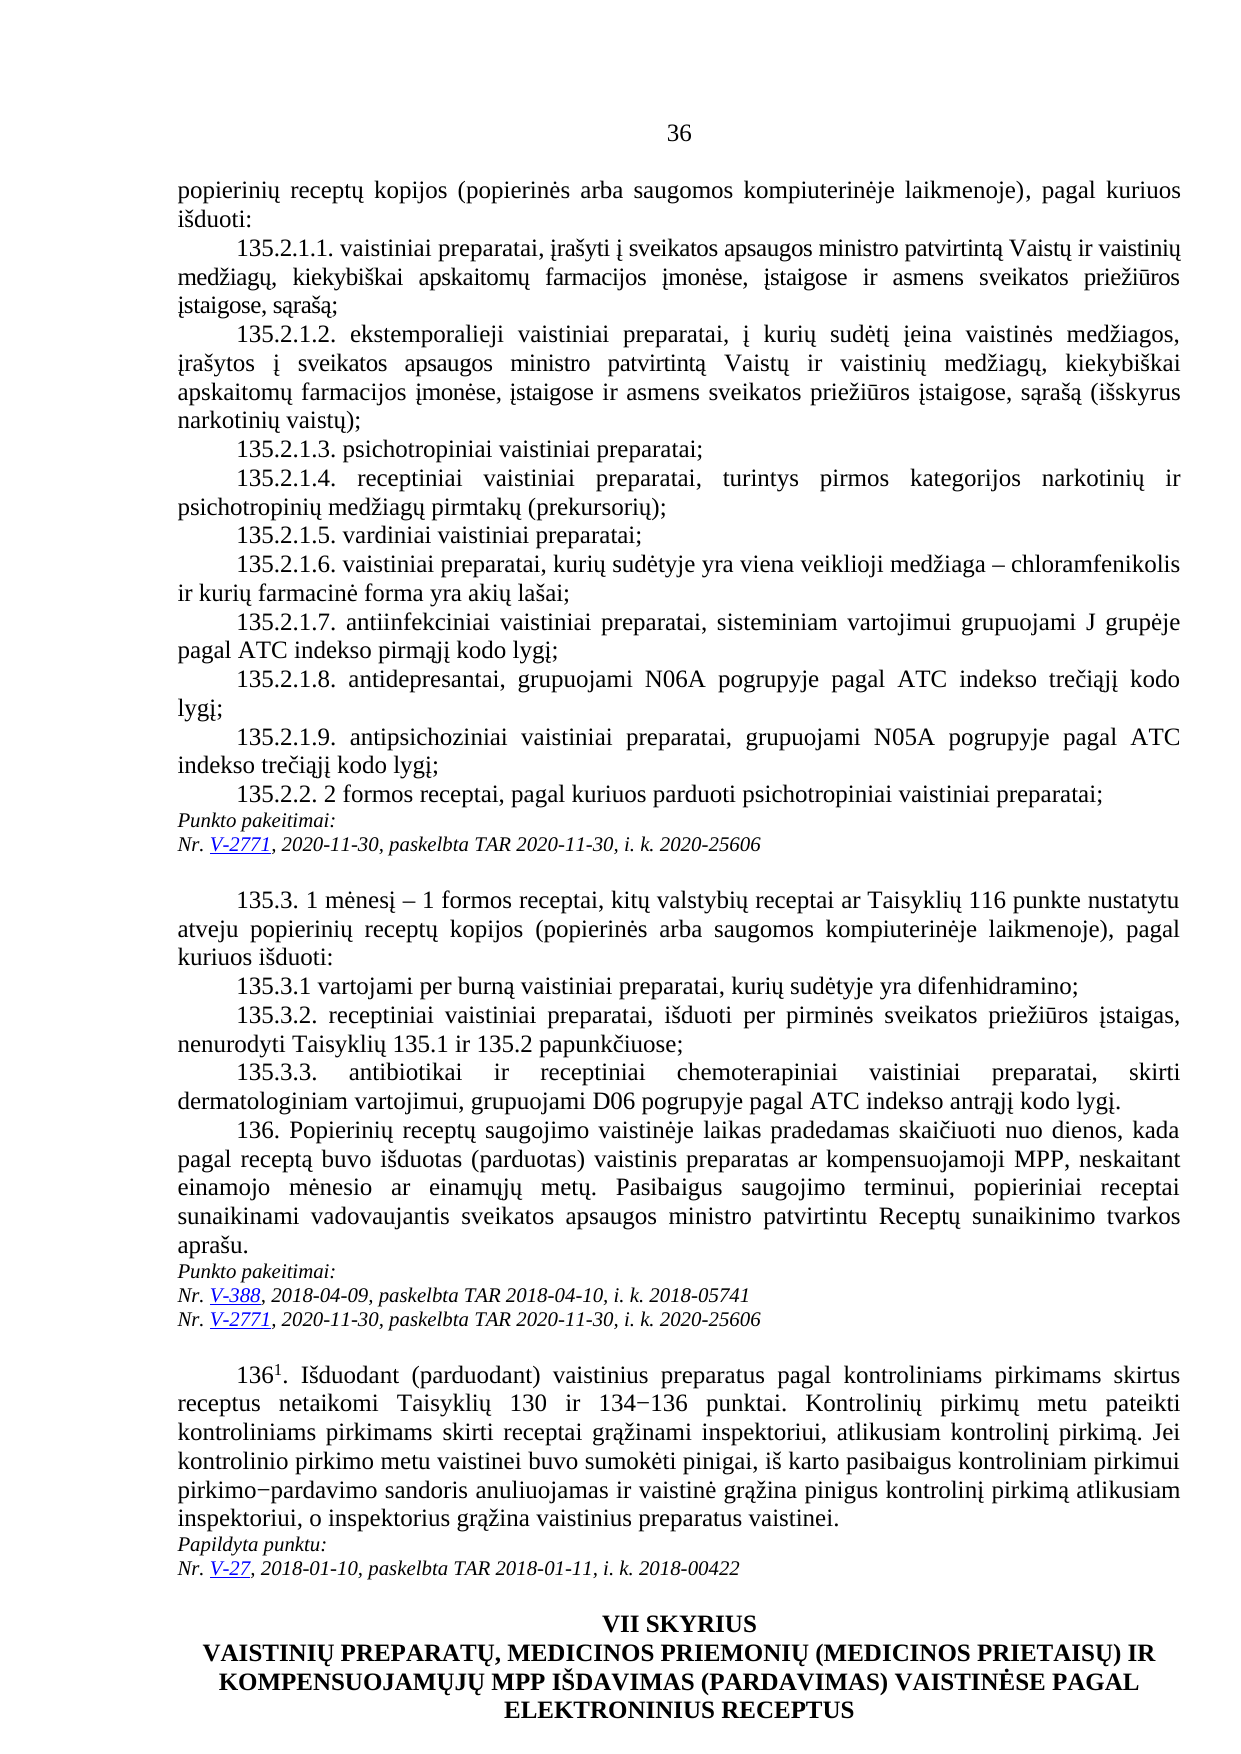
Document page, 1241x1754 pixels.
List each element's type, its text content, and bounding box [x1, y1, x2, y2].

text 135.3.1 vartojami per burną vaistiniai preparatai, kurių sudėtyje yra difenhidramino; [177, 971, 1181, 1000]
text 135.2.1.8. antidepresantai, grupuojami N06A pogrupyje pagal ATC indekso trečiąjį kodo lygį; [177, 664, 1181, 722]
text 135.2.1.7. antiinfekciniai vaistiniai preparatai, sisteminiam vartojimui grupuojami J grupėje pagal ATC indekso pirmąjį kodo lygį; [177, 607, 1181, 664]
text Punkto pakeitimai: [177, 808, 1181, 832]
text 135.2.1.2. ekstemporalieji vaistiniai preparatai, į kurių sudėtį įeina vaistinės medžiagos, įrašytos į sveikatos apsaugos ministro patvirtintą Vaistų ir vaistinių medžiagų, kiekybiškai apskaitomų farmacijos įmonėse, įstaigose ir asmens sveikatos priežiūros įstaigose, sąrašą (išskyrus narkotinių vaistų); [177, 319, 1181, 434]
text popierinių receptų kopijos (popierinės arba saugomos kompiuterinėje laikmenoje), pagal kuriuos išduoti: [177, 176, 1181, 233]
text Nr. V-388, 2018-04-09, paskelbta TAR 2018-04-10, i. k. 2018-05741 [177, 1283, 1181, 1307]
text VII SKYRIUS [177, 1609, 1181, 1638]
text 135.3. 1 mėnesį – 1 formos receptai, kitų valstybių receptai ar Taisyklių 116 punkte nustatytu atveju popierinių receptų kopijos (popierinės arba saugomos kompiuterinėje laikmenoje), pagal kuriuos išduoti: [177, 885, 1181, 971]
text 135.2.1.3. psichotropiniai vaistiniai preparatai; [177, 434, 1181, 463]
text 135.2.1.6. vaistiniai preparatai, kurių sudėtyje yra viena veiklioji medžiaga – chloramfenikolis ir kurių farmacinė forma yra akių lašai; [177, 549, 1181, 607]
text 135.2.1.9. antipsichoziniai vaistiniai preparatai, grupuojami N05A pogrupyje pagal ATC indekso trečiąjį kodo lygį; [177, 722, 1181, 779]
text Papildyta punktu: [177, 1532, 1181, 1556]
text 135.2.1.4. receptiniai vaistiniai preparatai, turintys pirmos kategorijos narkotinių ir psichotropinių medžiagų pirmtakų (prekursorių); [177, 463, 1181, 521]
text 1361. Išduodant (parduodant) vaistinius preparatus pagal kontroliniams pirkimams skirtus receptus netaikomi Taisyklių 130 ir 134−136 punktai. Kontrolinių pirkimų metu pateikti kontroliniams pirkimams skirti receptai grąžinami inspektoriui, atlikusiam kontrolinį pirkimą. Jei kontrolinio pirkimo metu vaistinei buvo sumokėti pinigai, iš karto pasibaigus kontroliniam pirkimui pirkimo−pardavimo sandoris anuliuojamas ir vaistinė grąžina pinigus kontrolinį pirkimą atlikusiam inspektoriui, o inspektorius grąžina vaistinius preparatus vaistinei. [177, 1360, 1181, 1532]
text Nr. V-2771, 2020-11-30, paskelbta TAR 2020-11-30, i. k. 2020-25606 [177, 1307, 1181, 1331]
text Punkto pakeitimai: [177, 1259, 1181, 1283]
text 135.2.1.5. vardiniai vaistiniai preparatai; [177, 521, 1181, 549]
text 136. Popierinių receptų saugojimo vaistinėje laikas pradedamas skaičiuoti nuo dienos, kada pagal receptą buvo išduotas (parduotas) vaistinis preparatas ar kompensuojamoji MPP, neskaitant einamojo mėnesio ar einamųjų metų. Pasibaigus saugojimo terminui, popieriniai receptai sunaikinami vadovaujantis sveikatos apsaugos ministro patvirtintu Receptų sunaikinimo tvarkos aprašu. [177, 1115, 1181, 1259]
text 135.3.3. antibiotikai ir receptiniai chemoterapiniai vaistiniai preparatai, skirti dermatologiniam vartojimui, grupuojami D06 pogrupyje pagal ATC indekso antrąjį kodo lygį. [177, 1057, 1181, 1115]
text VAISTINIŲ PREPARATŲ, MEDICINOS PRIEMONIŲ (MEDICINOS PRIETAISŲ) IR KOMPENSUOJAMŲJŲ MPP IŠDAVIMAS (PARDAVIMAS) VAISTINĖSE PAGAL ELEKTRONINIUS RECEPTUS [177, 1638, 1181, 1724]
text 135.2.2. 2 formos receptai, pagal kuriuos parduoti psichotropiniai vaistiniai preparatai; [177, 779, 1181, 808]
text Nr. V-27, 2018-01-10, paskelbta TAR 2018-01-11, i. k. 2018-00422 [177, 1556, 1181, 1580]
text 135.2.1.1. vaistiniai preparatai, įrašyti į sveikatos apsaugos ministro patvirtintą Vaistų ir vaistinių medžiagų, kiekybiškai apskaitomų farmacijos įmonėse, įstaigose ir asmens sveikatos priežiūros įstaigose, sąrašą; [177, 233, 1181, 319]
text Nr. V-2771, 2020-11-30, paskelbta TAR 2020-11-30, i. k. 2020-25606 [177, 832, 1181, 856]
text 135.3.2. receptiniai vaistiniai preparatai, išduoti per pirminės sveikatos priežiūros įstaigas, nenurodyti Taisyklių 135.1 ir 135.2 papunkčiuose; [177, 1000, 1181, 1057]
